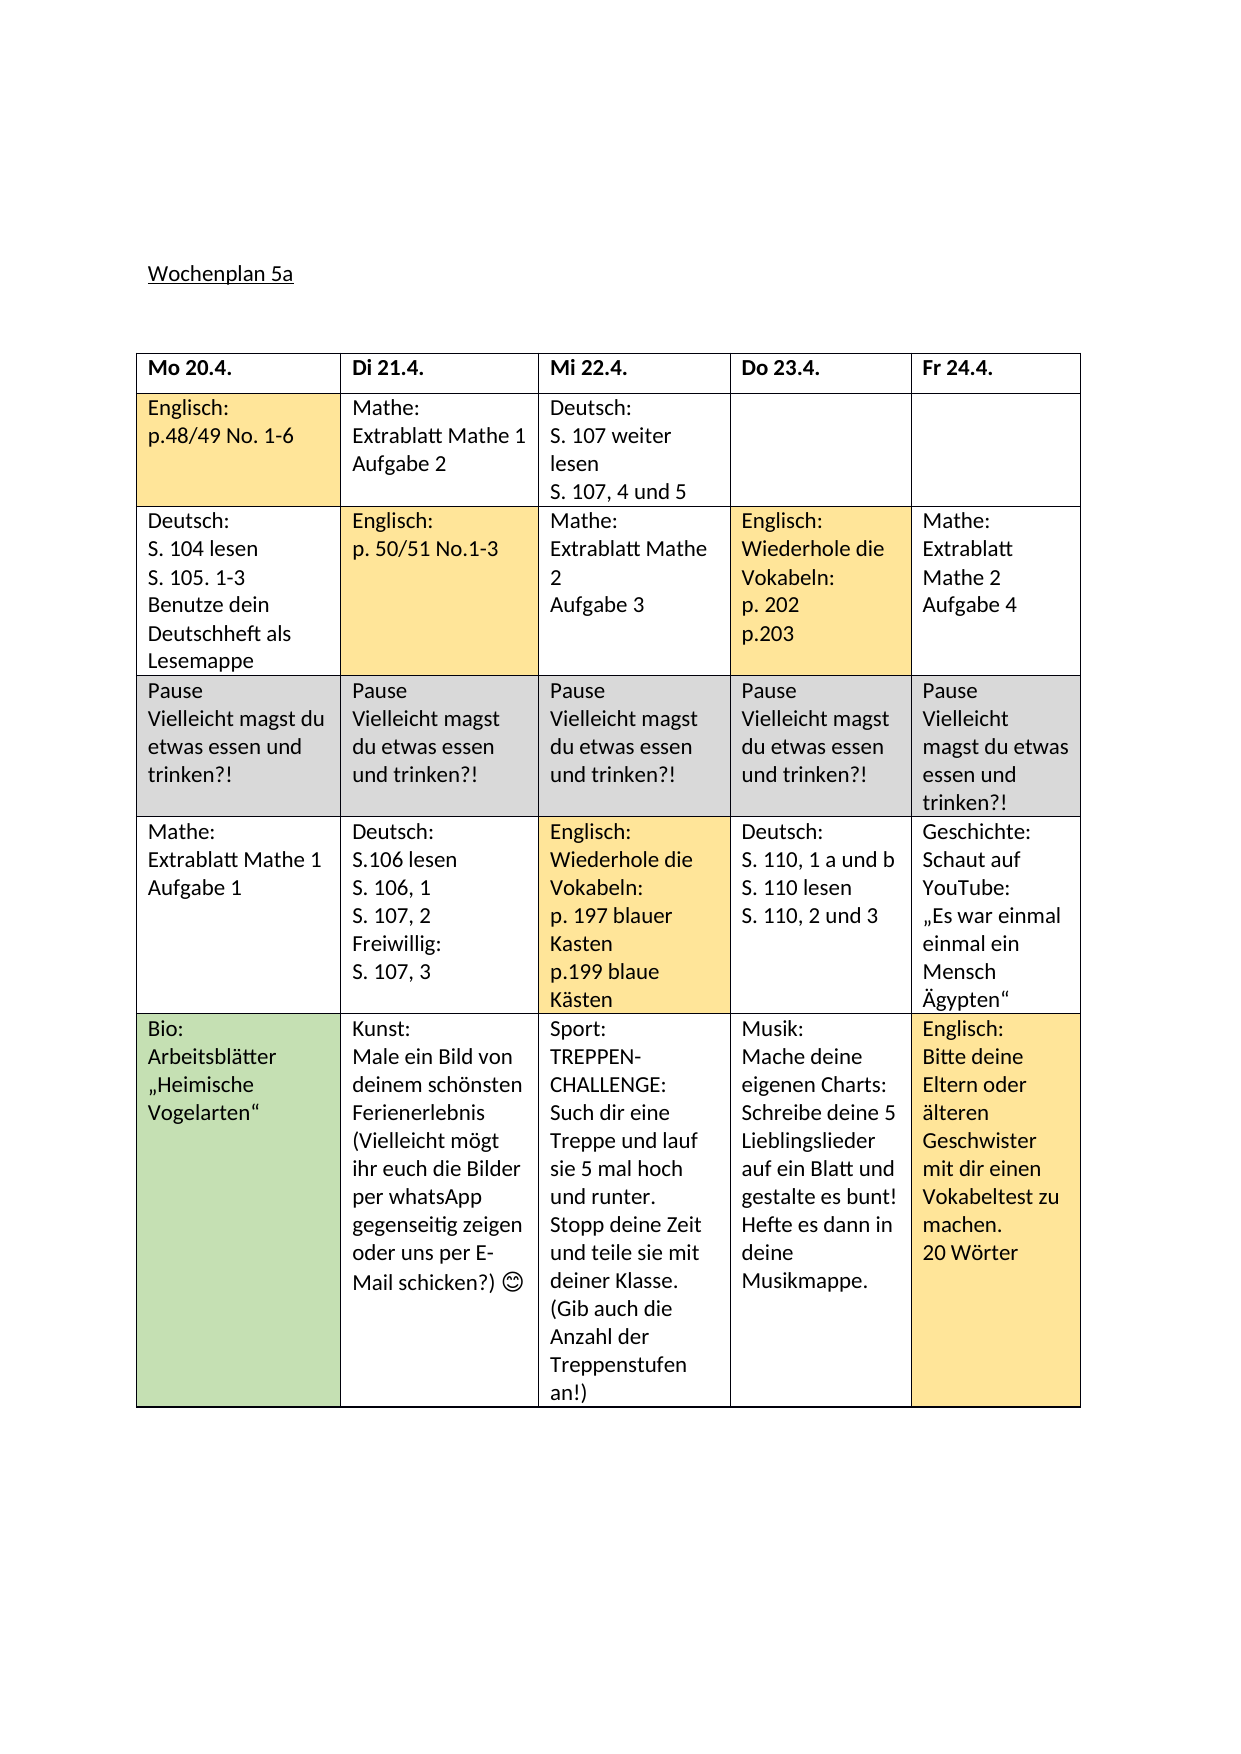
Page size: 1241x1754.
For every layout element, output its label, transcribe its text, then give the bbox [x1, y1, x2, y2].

table_cell Deutsch: S. 107 weiter lesen S. 107, 4 und 5 [539, 394, 730, 506]
table_cell Musik: Mache deine eigenen Charts: Schreibe deine 5 Lieblingslieder auf ein Blatt und gestalte es bunt! Hefte es dann in deine Musikmappe. [731, 1014, 911, 1406]
table_cell Mathe: Extrablatt Mathe 1 Aufgabe 2 [341, 394, 538, 506]
table_cell Kunst: Male ein Bild von deinem schönsten Ferienerlebnis (Vielleicht mögt ihr euch die Bilder per whatsApp gegenseitig zeigen oder uns per E-Mail schicken?) 😊 [341, 1014, 538, 1406]
table_cell Deutsch: S.106 lesen S. 106, 1 S. 107, 2 Freiwillig: S. 107, 3 [341, 817, 538, 1013]
table_header Mo 20.4. [137, 354, 340, 392]
table_cell Pause Vielleicht magst du etwas essen und trinken?! [341, 676, 538, 816]
table_cell Englisch: p. 50/51 No.1-3 [341, 507, 538, 675]
table_header Di 21.4. [341, 354, 538, 392]
table_cell Bio: Arbeitsblätter „Heimische Vogelarten“ [137, 1014, 340, 1406]
table_cell Deutsch: S. 110, 1 a und b S. 110 lesen S. 110, 2 und 3 [731, 817, 911, 1013]
table_cell Englisch: Wiederhole die Vokabeln: p. 202 p.203 [731, 507, 911, 675]
table_cell [731, 394, 911, 506]
table_cell Mathe: Extrablatt Mathe 2 Aufgabe 3 [539, 507, 730, 675]
table_cell Mathe: Extrablatt Mathe 1 Aufgabe 1 [137, 817, 340, 1013]
table_header Mi 22.4. [539, 354, 730, 392]
table_cell Sport: TREPPEN- CHALLENGE: Such dir eine Treppe und lauf sie 5 mal hoch und runter. Stopp deine Zeit und teile sie mit deiner Klasse. (Gib auch die Anzahl der Treppenstufen an!) [539, 1014, 730, 1406]
text Wochenplan 5a [148, 259, 1093, 287]
table_cell Pause Vielleicht magst du etwas essen und trinken?! [731, 676, 911, 816]
table_cell [912, 394, 1080, 506]
table_cell Deutsch: S. 104 lesen S. 105. 1-3 Benutze dein Deutschheft als Lesemappe [137, 507, 340, 675]
table_cell Englisch: p.48/49 No. 1-6 [137, 394, 340, 506]
table_cell Englisch: Wiederhole die Vokabeln: p. 197 blauer Kasten p.199 blaue Kästen [539, 817, 730, 1013]
table_cell Pause Vielleicht magst du etwas essen und trinken?! [137, 676, 340, 816]
table_cell Mathe: Extrablatt Mathe 2 Aufgabe 4 [912, 507, 1080, 675]
table_cell Geschichte: Schaut auf YouTube: „Es war einmal einmal ein Mensch Ägypten“ [912, 817, 1080, 1013]
table_header Do 23.4. [731, 354, 911, 392]
table_cell Englisch: Bitte deine Eltern oder älteren Geschwister mit dir einen Vokabeltest zu machen. 20 Wörter [912, 1014, 1080, 1406]
table_cell Pause Vielleicht magst du etwas essen und trinken?! [912, 676, 1080, 816]
table_cell Pause Vielleicht magst du etwas essen und trinken?! [539, 676, 730, 816]
table_header Fr 24.4. [912, 354, 1080, 392]
